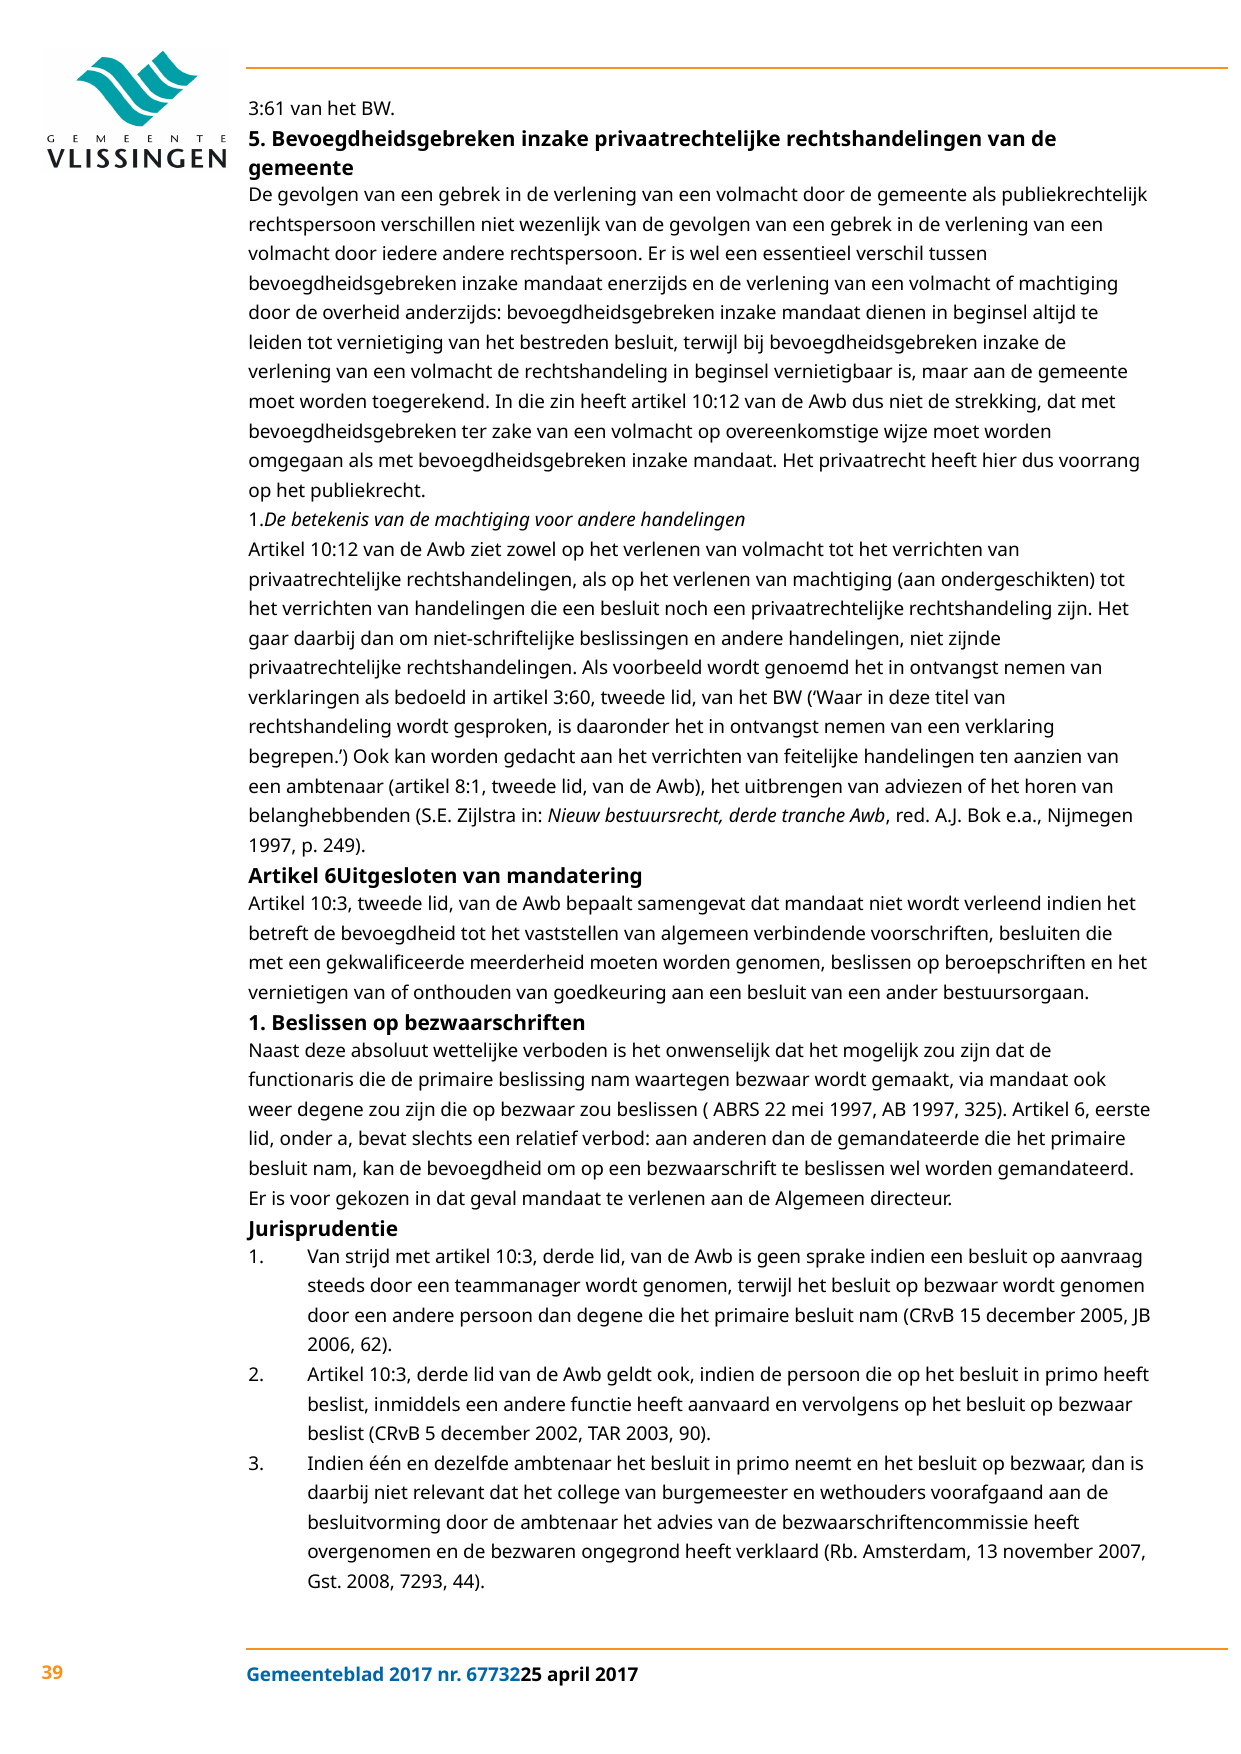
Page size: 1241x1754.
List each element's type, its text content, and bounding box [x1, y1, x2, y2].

text 1. Beslissen op bezwaarschriften [248, 1008, 1152, 1037]
text Artikel 10:12 van de Awb ziet zowel op het verlenen van volmacht tot het verrichten van privaatrechtelijke rechtshandelingen, als op het verlenen van machtiging (aan ondergeschikten) tot het verrichten van handelingen die een besluit noch een privaatrechtelijke rechtshandeling zijn. Het gaar daarbij dan om niet-schriftelijke beslissingen en andere handelingen, niet zijnde privaatrechtelijke rechtshandelingen. Als voorbeeld wordt genoemd het in ontvangst nemen van verklaringen als bedoeld in artikel 3:60, tweede lid, van het BW (‘Waar in deze titel van rechtshandeling wordt gesproken, is daaronder het in ontvangst nemen van een verklaring begrepen.’) Ook kan worden gedacht aan het verrichten van feitelijke handelingen ten aanzien van een ambtenaar (artikel 8:1, tweede lid, van de Awb), het uitbrengen van adviezen of het horen van belanghebbenden (S.E. Zijlstra in: Nieuw bestuursrecht, derde tranche Awb, red. A.J. Bok e.a., Nijmegen 1997, p. 249). [248, 536, 1152, 858]
list Indien één en dezelfde ambtenaar het besluit in primo neemt en het besluit op bezwaar, dan is daarbij niet relevant dat het college van burgemeester en wethouders voorafgaand aan de besluitvorming door de ambtenaar het advies van de bezwaarschriftencommissie heeft overgenomen en de bezwaren ongegrond heeft verklaard (Rb. Amsterdam, 13 november 2007, Gst. 2008, 7293, 44). [248, 1450, 1152, 1594]
text Artikel 6Uitgesloten van mandatering [248, 862, 1152, 890]
text 1.De betekenis van de machtiging voor andere handelingen [248, 507, 1152, 532]
picture [41, 47, 231, 172]
text De gevolgen van een gebrek in de verlening van een volmacht door de gemeente als publiekrechtelijk rechtspersoon verschillen niet wezenlijk van de gevolgen van een gebrek in de verlening van een volmacht door iedere andere rechtspersoon. Er is wel een essentieel verschil tussen bevoegdheidsgebreken inzake mandaat enerzijds en de verlening van een volmacht of machtiging door de overheid anderzijds: bevoegdheidsgebreken inzake mandaat dienen in beginsel altijd te leiden tot vernietiging van het bestreden besluit, terwijl bij bevoegdheidsgebreken inzake de verlening van een volmacht de rechtshandeling in beginsel vernietigbaar is, maar aan de gemeente moet worden toegerekend. In die zin heeft artikel 10:12 van de Awb dus niet de strekking, dat met bevoegdheidsgebreken ter zake van een volmacht op overeenkomstige wijze moet worden omgegaan als met bevoegdheidsgebreken inzake mandaat. Het privaatrecht heeft hier dus voorrang op het publiekrecht. [248, 181, 1152, 503]
text 3:61 van het BW. [248, 95, 1152, 121]
text 5. Bevoegdheidsgebreken inzake privaatrechtelijke rechtshandelingen van de gemeente [248, 124, 1152, 181]
list Artikel 10:3, derde lid van de Awb geldt ook, indien de persoon die op het besluit in primo heeft beslist, inmiddels een andere functie heeft aanvaard en vervolgens op het besluit op bezwaar beslist (CRvB 5 december 2002, TAR 2003, 90). [248, 1361, 1152, 1446]
list Van strijd met artikel 10:3, derde lid, van de Awb is geen sprake indien een besluit op aanvraag steeds door een teammanager wordt genomen, terwijl het besluit op bezwaar wordt genomen door een andere persoon dan degene die het primaire besluit nam (CRvB 15 december 2005, JB 2006, 62). [248, 1243, 1152, 1357]
text Jurisprudentie [248, 1214, 1152, 1243]
text Artikel 10:3, tweede lid, van de Awb bepaalt samengevat dat mandaat niet wordt verleend indien het betreft de bevoegdheid tot het vaststellen van algemeen verbindende voorschriften, besluiten die met een gekwalificeerde meerderheid moeten worden genomen, beslissen op beroepschriften en het vernietigen van of onthouden van goedkeuring aan een besluit van een ander bestuursorgaan. [248, 890, 1152, 1004]
text Naast deze absoluut wettelijke verboden is het onwenselijk dat het mogelijk zou zijn dat de functionaris die de primaire beslissing nam waartegen bezwaar wordt gemaakt, via mandaat ook weer degene zou zijn die op bezwaar zou beslissen ( ABRS 22 mei 1997, AB 1997, 325). Artikel 6, eerste lid, onder a, bevat slechts een relatief verbod: aan anderen dan de gemandateerde die het primaire besluit nam, kan de bevoegdheid om op een bezwaarschrift te beslissen wel worden gemandateerd. Er is voor gekozen in dat geval mandaat te verlenen aan de Algemeen directeur. [248, 1037, 1152, 1211]
